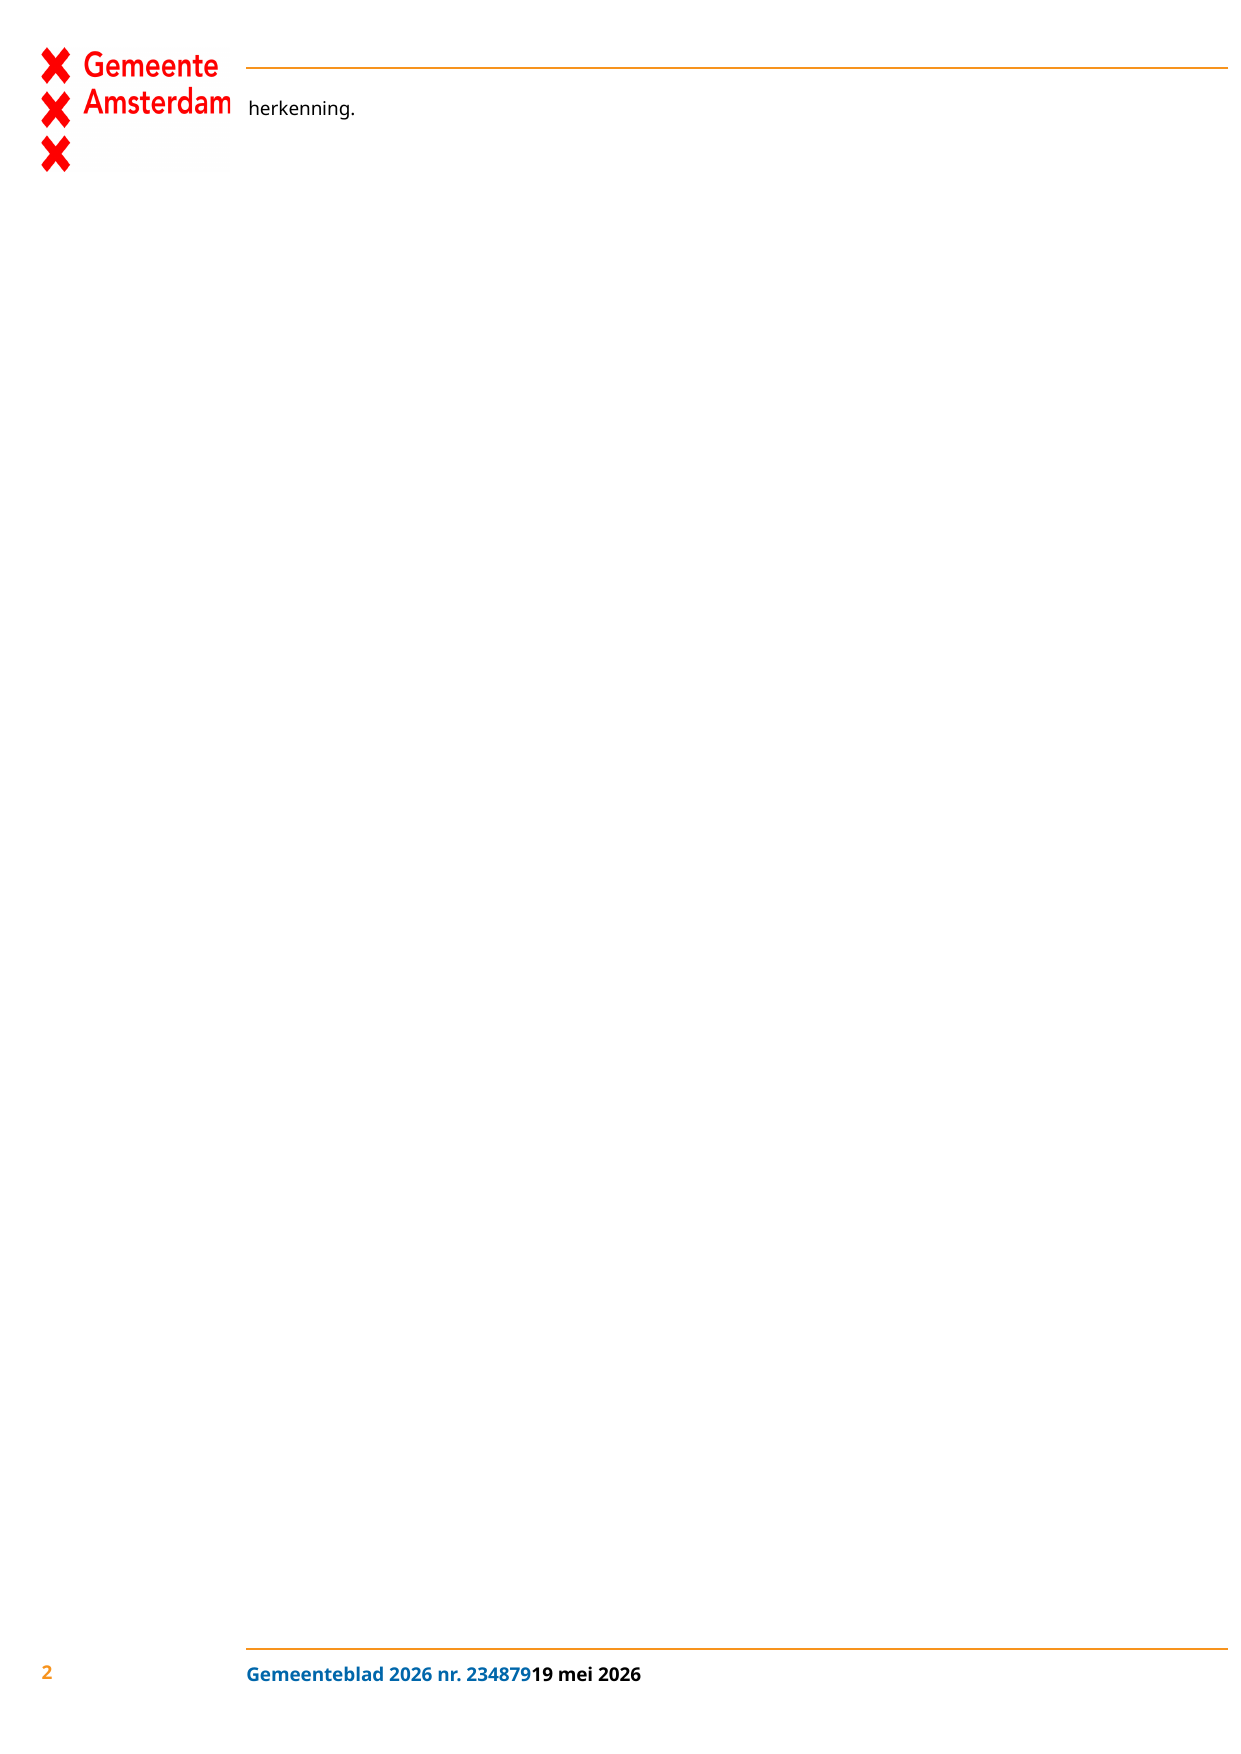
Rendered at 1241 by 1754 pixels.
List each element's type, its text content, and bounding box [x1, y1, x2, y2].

picture [41, 47, 231, 172]
text herkenning. [248, 95, 1152, 121]
